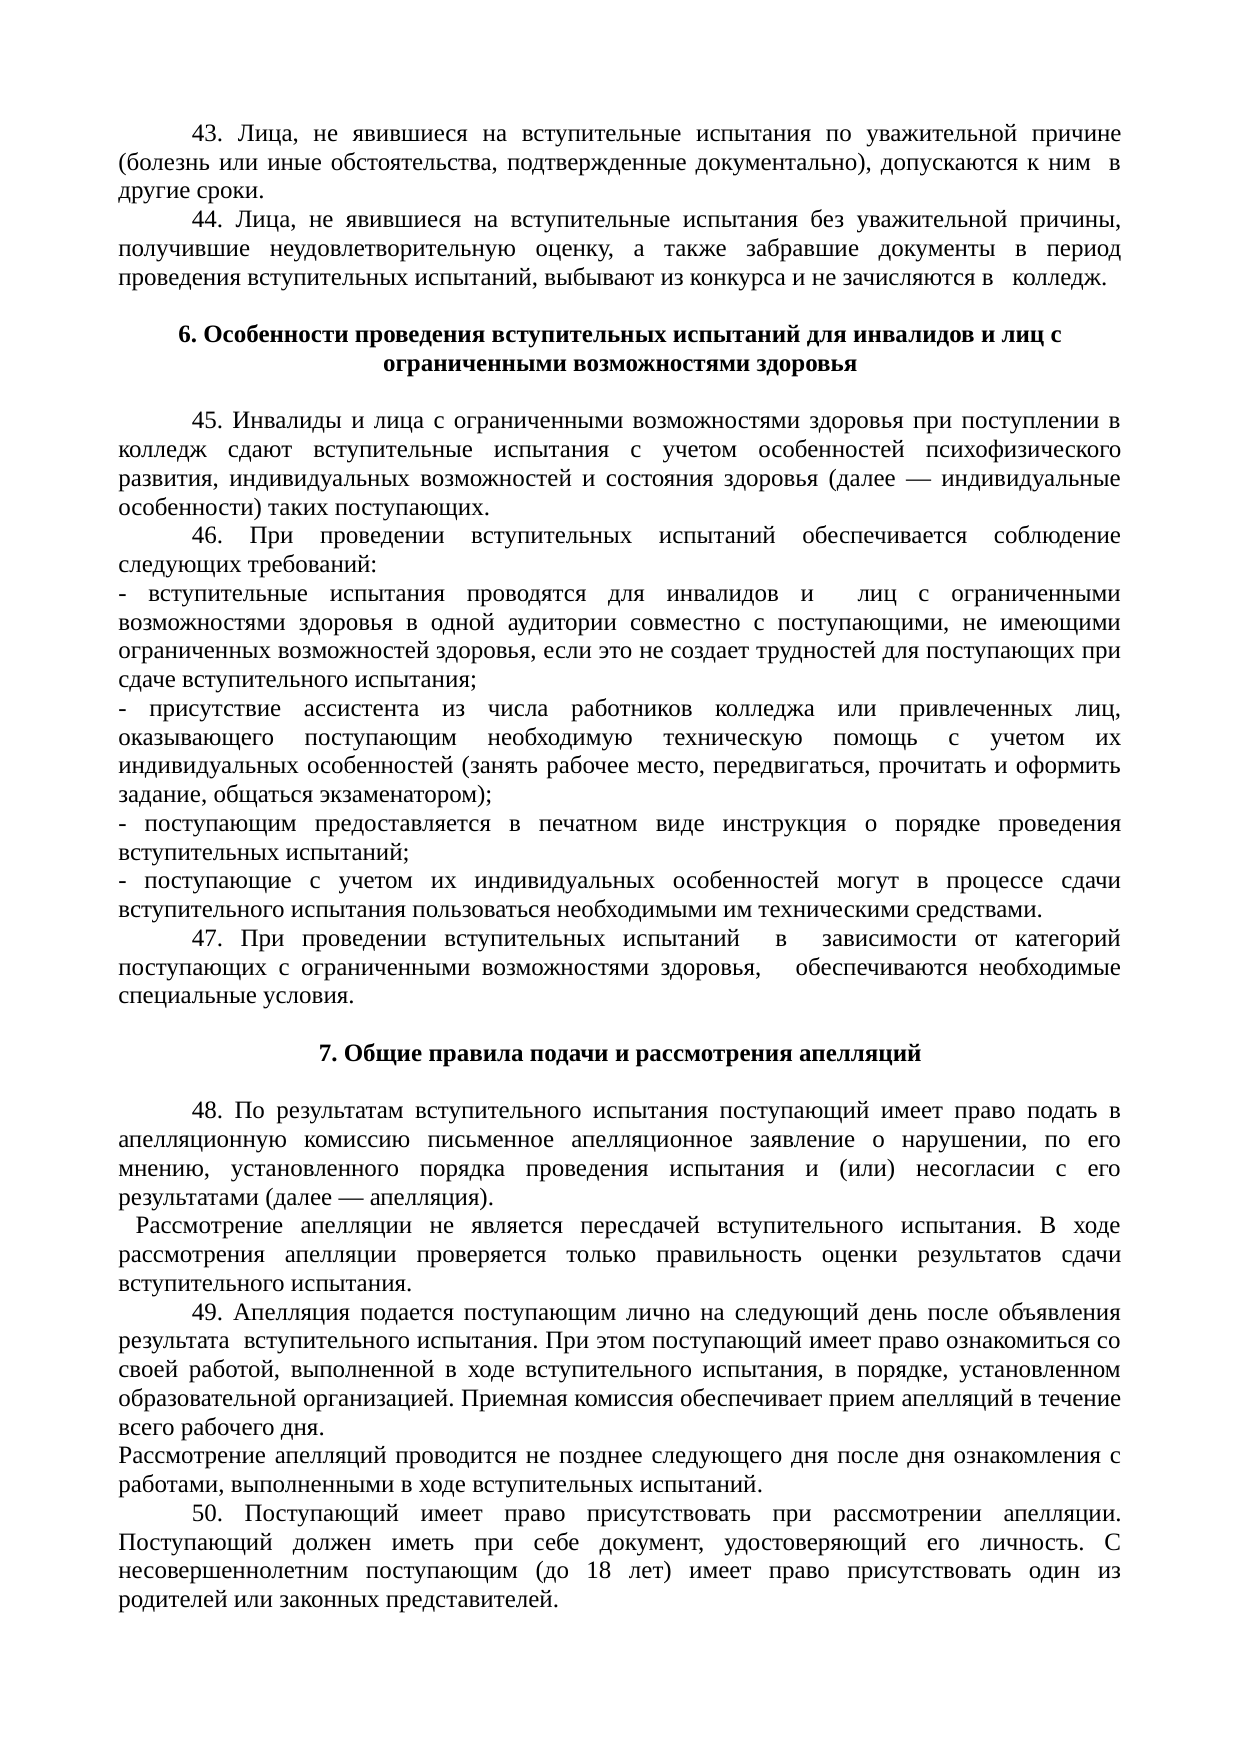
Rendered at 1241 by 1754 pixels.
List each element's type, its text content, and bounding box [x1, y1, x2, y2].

text - присутствие ассистента из числа работников колледжа или привлеченных лиц, оказывающего поступающим необходимую техническую помощь с учетом их индивидуальных особенностей (занять рабочее место, передвигаться, прочитать и оформить задание, общаться экзаменатором); [118, 693, 1122, 808]
text 47. При проведении вступительных испытаний в зависимости от категорий поступающих с ограниченными возможностями здоровья, обеспечиваются необходимые специальные условия. [118, 923, 1122, 1009]
text - поступающие с учетом их индивидуальных особенностей могут в процессе сдачи вступительного испытания пользоваться необходимыми им техническими средствами. [118, 866, 1122, 923]
text 7. Общие правила подачи и рассмотрения апелляций [118, 1038, 1122, 1067]
text 44. Лица, не явившиеся на вступительные испытания без уважительной причины, получившие неудовлетворительную оценку, а также забравшие документы в период проведения вступительных испытаний, выбывают из конкурса и не зачисляются в колледж. [118, 204, 1122, 291]
text 45. Инвалиды и лица с ограниченными возможностями здоровья при поступлении в колледж сдают вступительные испытания с учетом особенностей психофизического развития, индивидуальных возможностей и состояния здоровья (далее — индивидуальные особенности) таких поступающих. [118, 406, 1122, 521]
text - поступающим предоставляется в печатном виде инструкция о порядке проведения вступительных испытаний; [118, 808, 1122, 866]
text 49. Апелляция подается поступающим лично на следующий день после объявления результата вступительного испытания. При этом поступающий имеет право ознакомиться со своей работой, выполненной в ходе вступительного испытания, в порядке, установленном образовательной организацией. Приемная комиссия обеспечивает прием апелляций в течение всего рабочего дня. [118, 1297, 1122, 1441]
text 50. Поступающий имеет право присутствовать при рассмотрении апелляции. Поступающий должен иметь при себе документ, удостоверяющий его личность. С несовершеннолетним поступающим (до 18 лет) имеет право присутствовать один из родителей или законных представителей. [118, 1498, 1122, 1613]
text 48. По результатам вступительного испытания поступающий имеет право подать в апелляционную комиссию письменное апелляционное заявление о нарушении, по его мнению, установленного порядка проведения испытания и (или) несогласии с его результатами (далее — апелляция). [118, 1096, 1122, 1211]
text 46. При проведении вступительных испытаний обеспечивается соблюдение следующих требований: [118, 521, 1122, 578]
text - вступительные испытания проводятся для инвалидов и лиц с ограниченными возможностями здоровья в одной аудитории совместно с поступающими, не имеющими ограниченных возможностей здоровья, если это не создает трудностей для поступающих при сдаче вступительного испытания; [118, 578, 1122, 693]
text Рассмотрение апелляции не является пересдачей вступительного испытания. В ходе рассмотрения апелляции проверяется только правильность оценки результатов сдачи вступительного испытания. [118, 1211, 1122, 1297]
text Рассмотрение апелляций проводится не позднее следующего дня после дня ознакомления с работами, выполненными в ходе вступительных испытаний. [118, 1441, 1122, 1498]
text 43. Лица, не явившиеся на вступительные испытания по уважительной причине (болезнь или иные обстоятельства, подтвержденные документально), допускаются к ним в другие сроки. [118, 118, 1122, 204]
text 6. Особенности проведения вступительных испытаний для инвалидов и лиц с ограниченными возможностями здоровья [118, 319, 1122, 377]
